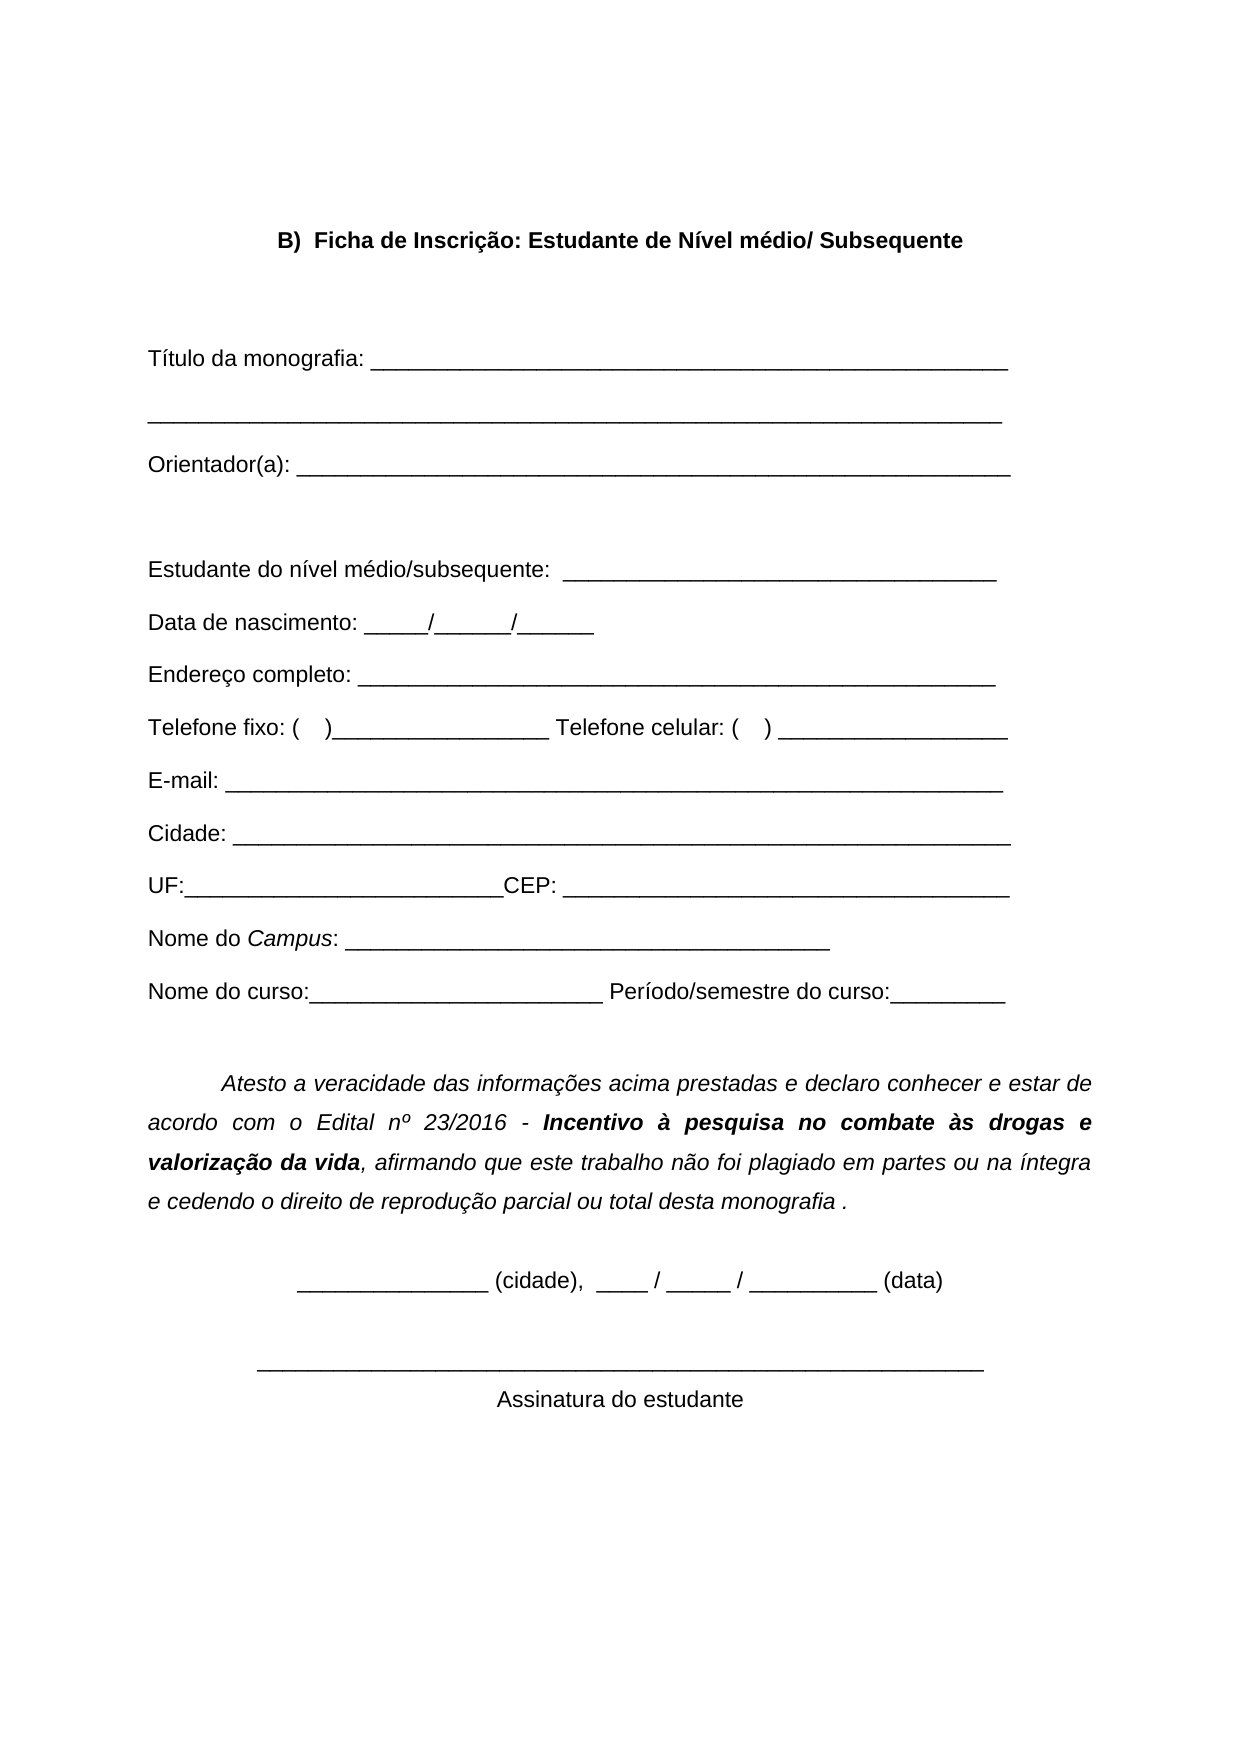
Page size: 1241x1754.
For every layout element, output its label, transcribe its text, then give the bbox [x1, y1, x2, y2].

text Endereço completo: __________________________________________________ [148, 661, 1092, 688]
text Nome do Campus: ______________________________________ [148, 925, 1092, 951]
text Cidade: _____________________________________________________________ [148, 819, 1092, 846]
text _______________ (cidade), ____ / _____ / __________ (data) [148, 1267, 1092, 1293]
text E-mail: _____________________________________________________________ [148, 767, 1092, 793]
text Data de nascimento: _____/______/______ [148, 609, 1092, 635]
text Assinatura do estudante [148, 1386, 1092, 1412]
text UF:_________________________CEP: ___________________________________ [148, 872, 1092, 898]
text _________________________________________________________ [148, 1346, 1092, 1372]
text B) Ficha de Inscrição: Estudante de Nível médio/ Subsequente [148, 227, 1092, 253]
text Telefone fixo: ( )_________________ Telefone celular: ( ) __________________ [148, 714, 1092, 740]
text Título da monografia: __________________________________________________ [148, 345, 1092, 371]
text ___________________________________________________________________ [148, 398, 1092, 424]
text Nome do curso:_______________________ Período/semestre do curso:_________ [148, 978, 1092, 1004]
text Orientador(a): ________________________________________________________ [148, 451, 1092, 477]
text Estudante do nível médio/subsequente: __________________________________ [148, 556, 1092, 582]
text Atesto a veracidade das informações acima prestadas e declaro conhecer e estar de acordo com o Edital nº 23/2016 - Incentivo à pesquisa no combate às drogas e valorização da vida, afirmando que este trabalho não foi plagiado em partes ou na íntegra e cedendo o direito de reprodução parcial ou total desta monografia . [148, 1070, 1092, 1214]
